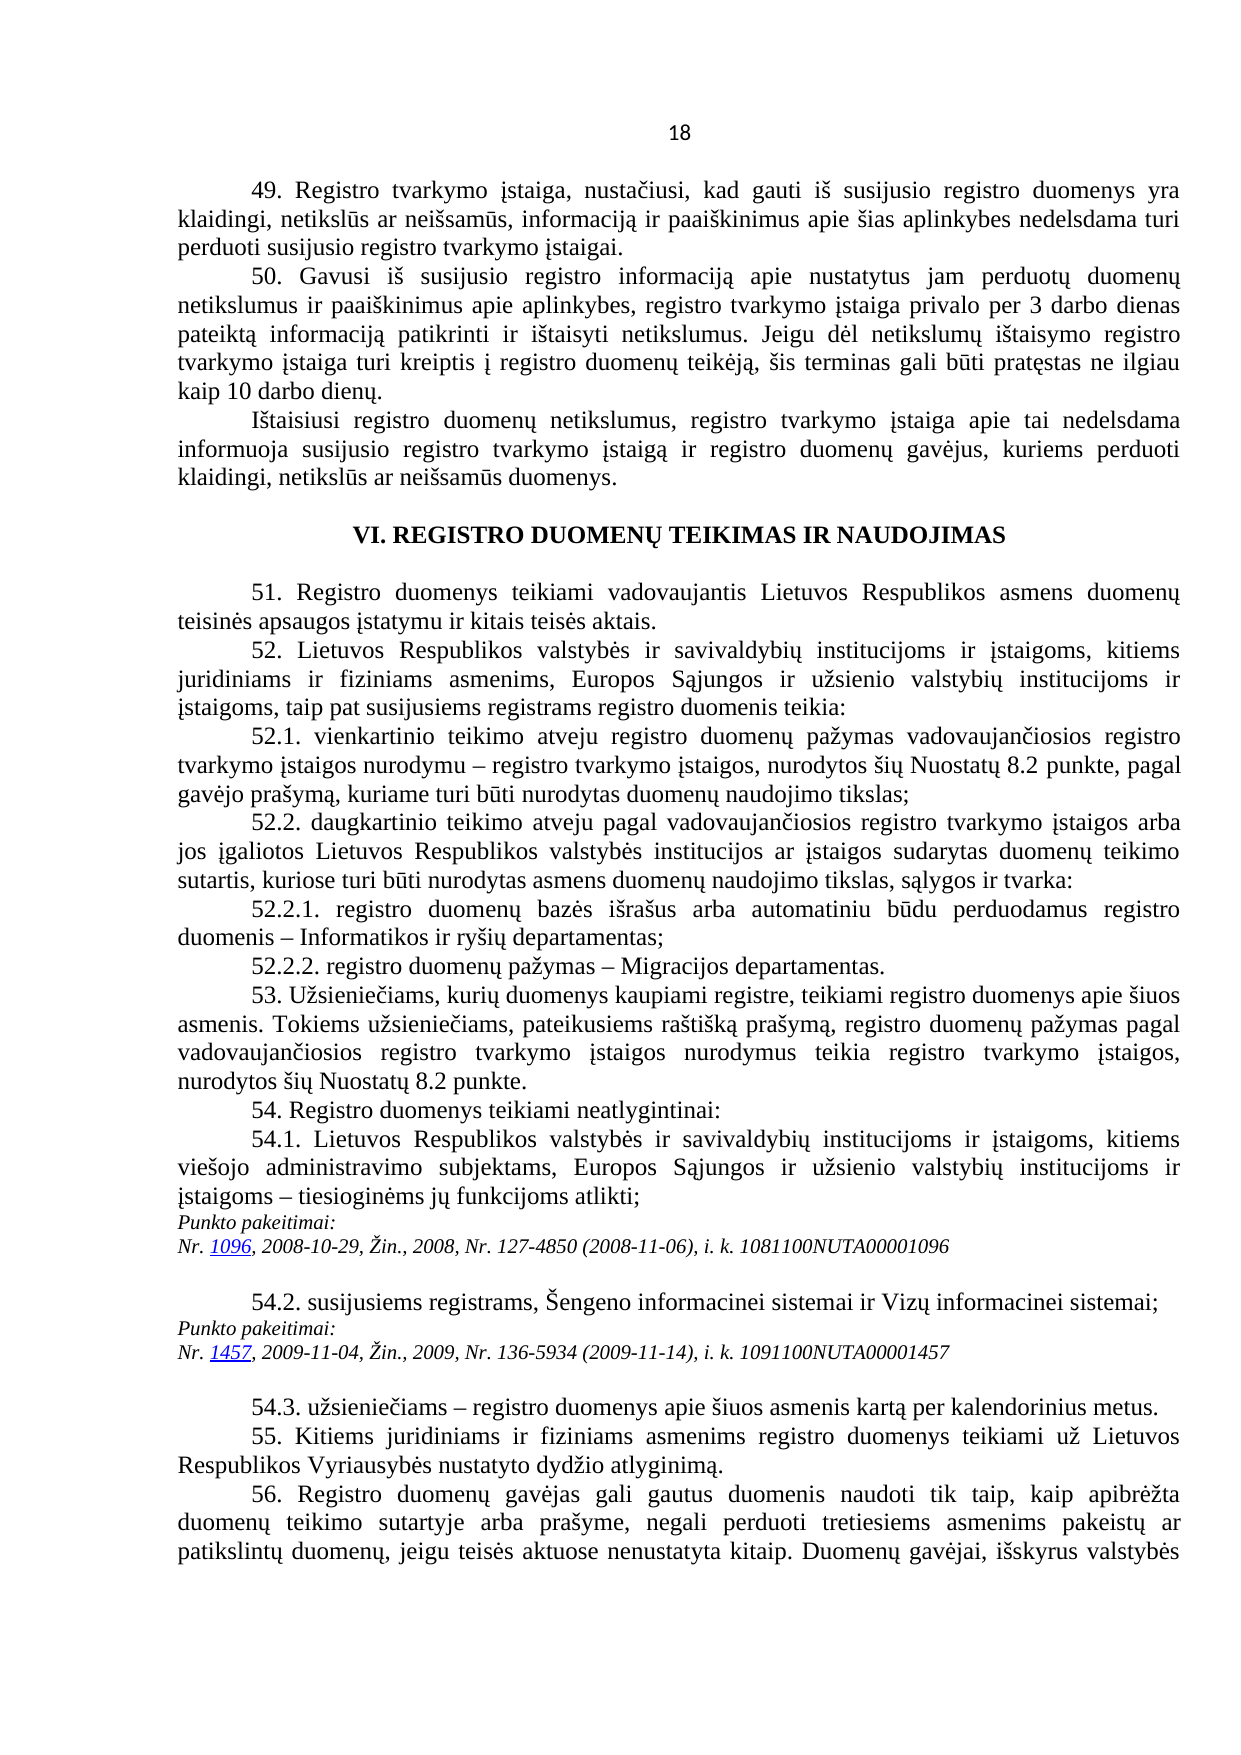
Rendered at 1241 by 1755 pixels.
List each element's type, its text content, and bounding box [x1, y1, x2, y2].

text Nr. 1457, 2009-11-04, Žin., 2009, Nr. 136-5934 (2009-11-14), i. k. 1091100NUTA00001457 [177, 1339, 1181, 1364]
text 52.1. vienkartinio teikimo atveju registro duomenų pažymas vadovaujančiosios registro tvarkymo įstaigos nurodymu – registro tvarkymo įstaigos, nurodytos šių Nuostatų 8.2 punkte, pagal gavėjo prašymą, kuriame turi būti nurodytas duomenų naudojimo tikslas; [177, 721, 1181, 807]
text 52.2.2. registro duomenų pažymas – Migracijos departamentas. [177, 951, 1181, 980]
text 50. Gavusi iš susijusio registro informaciją apie nustatytus jam perduotų duomenų netikslumus ir paaiškinimus apie aplinkybes, registro tvarkymo įstaiga privalo per 3 darbo dienas pateiktą informaciją patikrinti ir ištaisyti netikslumus. Jeigu dėl netikslumų ištaisymo registro tvarkymo įstaiga turi kreiptis į registro duomenų teikėją, šis terminas gali būti pratęstas ne ilgiau kaip 10 darbo dienų. [177, 261, 1181, 405]
text Punkto pakeitimai: [177, 1316, 1181, 1339]
text 52.2. daugkartinio teikimo atveju pagal vadovaujančiosios registro tvarkymo įstaigos arba jos įgaliotos Lietuvos Respublikos valstybės institucijos ar įstaigos sudarytas duomenų teikimo sutartis, kuriose turi būti nurodytas asmens duomenų naudojimo tikslas, sąlygos ir tvarka: [177, 807, 1181, 894]
text 51. Registro duomenys teikiami vadovaujantis Lietuvos Respublikos asmens duomenų teisinės apsaugos įstatymu ir kitais teisės aktais. [177, 577, 1181, 635]
text VI. REGISTRO DUOMENŲ TEIKIMAS IR NAUDOJIMAS [177, 520, 1181, 549]
text Punkto pakeitimai: [177, 1210, 1181, 1234]
text 55. Kitiems juridiniams ir fiziniams asmenims registro duomenys teikiami už Lietuvos Respublikos Vyriausybės nustatyto dydžio atlyginimą. [177, 1421, 1181, 1479]
text 56. Registro duomenų gavėjas gali gautus duomenis naudoti tik taip, kaip apibrėžta duomenų teikimo sutartyje arba prašyme, negali perduoti tretiesiems asmenims pakeistų ar patikslintų duomenų, jeigu teisės aktuose nenustatyta kitaip. Duomenų gavėjai, išskyrus valstybės [177, 1479, 1181, 1565]
text 54.3. užsieniečiams – registro duomenys apie šiuos asmenis kartą per kalendorinius metus. [177, 1392, 1181, 1421]
text 54.1. Lietuvos Respublikos valstybės ir savivaldybių institucijoms ir įstaigoms, kitiems viešojo administravimo subjektams, Europos Sąjungos ir užsienio valstybių institucijoms ir įstaigoms – tiesioginėms jų funkcijoms atlikti; [177, 1124, 1181, 1210]
text 49. Registro tvarkymo įstaiga, nustačiusi, kad gauti iš susijusio registro duomenys yra klaidingi, netikslūs ar neišsamūs, informaciją ir paaiškinimus apie šias aplinkybes nedelsdama turi perduoti susijusio registro tvarkymo įstaigai. [177, 175, 1181, 261]
text 52. Lietuvos Respublikos valstybės ir savivaldybių institucijoms ir įstaigoms, kitiems juridiniams ir fiziniams asmenims, Europos Sąjungos ir užsienio valstybių institucijoms ir įstaigoms, taip pat susijusiems registrams registro duomenis teikia: [177, 635, 1181, 721]
text 54.2. susijusiems registrams, Šengeno informacinei sistemai ir Vizų informacinei sistemai; [177, 1287, 1181, 1316]
text Ištaisiusi registro duomenų netikslumus, registro tvarkymo įstaiga apie tai nedelsdama informuoja susijusio registro tvarkymo įstaigą ir registro duomenų gavėjus, kuriems perduoti klaidingi, netikslūs ar neišsamūs duomenys. [177, 405, 1181, 491]
text 53. Užsieniečiams, kurių duomenys kaupiami registre, teikiami registro duomenys apie šiuos asmenis. Tokiems užsieniečiams, pateikusiems raštišką prašymą, registro duomenų pažymas pagal vadovaujančiosios registro tvarkymo įstaigos nurodymus teikia registro tvarkymo įstaigos, nurodytos šių Nuostatų 8.2 punkte. [177, 980, 1181, 1095]
text Nr. 1096, 2008-10-29, Žin., 2008, Nr. 127-4850 (2008-11-06), i. k. 1081100NUTA00001096 [177, 1234, 1181, 1258]
text 54. Registro duomenys teikiami neatlygintinai: [177, 1095, 1181, 1124]
text 52.2.1. registro duomenų bazės išrašus arba automatiniu būdu perduodamus registro duomenis – Informatikos ir ryšių departamentas; [177, 894, 1181, 951]
